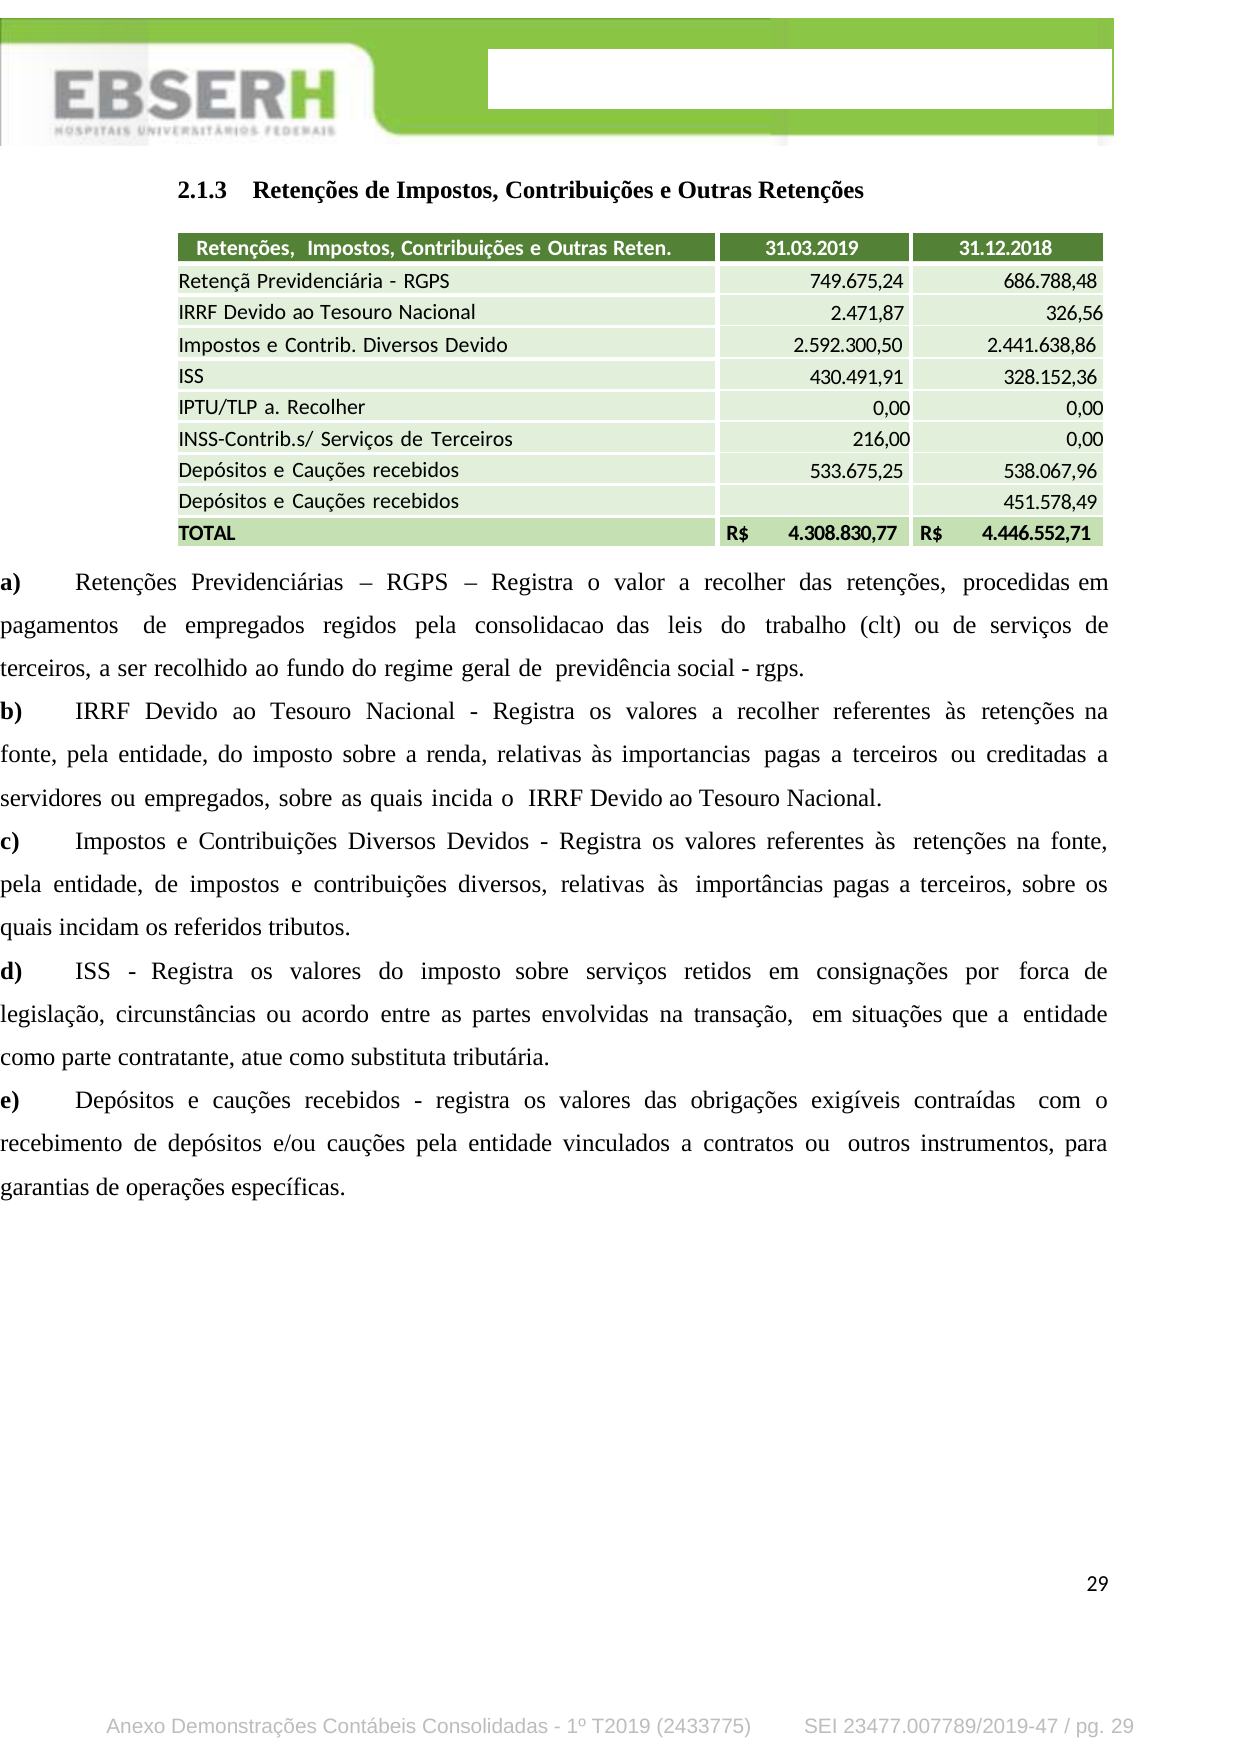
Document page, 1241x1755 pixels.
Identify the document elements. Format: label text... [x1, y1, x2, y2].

list Depósitos e cauções recebidos - registra os valores das obrigações exigíveis contraídas com o recebimento de depósitos e/ou cauções pela entidade vinculados a contratos ou outros instrumentos, para garantias de operações específicas. [0, 1085, 1108, 1200]
list IRRF Devido ao Tesouro Nacional - Registra os valores a recolher referentes às retenções na fonte, pela entidade, do imposto sobre a renda, relativas às importancias pagas a terceiros ou creditadas a servidores ou empregados, sobre as quais incida o IRRF Devido ao Tesouro Nacional. [0, 696, 1108, 811]
text 29 [0, 1569, 1108, 1597]
table_cell 0,00 [913, 422, 1103, 452]
list Retenções de Impostos, Contribuições e Outras Retenções [177, 175, 1147, 204]
list ISS - Registra os valores do imposto sobre serviços retidos em consignações por forca de legislação, circunstâncias ou acordo entre as partes envolvidas na transação, em situações que a entidade como parte contratante, atue como substituta tributária. [0, 956, 1108, 1071]
table_cell 2.592.300,50 [720, 326, 909, 357]
table_cell 686.788,48 [913, 266, 1103, 293]
table_cell 326,56 [913, 295, 1103, 325]
table_cell TOTAL [178, 518, 715, 546]
table_cell 0,00 [720, 391, 909, 420]
table_cell 533.675,25 [720, 453, 909, 483]
table_cell 538.067,96 [913, 453, 1103, 483]
table_cell 451.578,49 [913, 485, 1103, 515]
table_cell 4.308.830,77 [770, 517, 909, 546]
list Impostos e Contribuições Diversos Devidos - Registra os valores referentes às retenções na fonte, pela entidade, de impostos e contribuições diversos, relativas às importâncias pagas a terceiros, sobre os quais incidam os referidos tributos. [0, 826, 1108, 941]
table_cell 216,00 [720, 422, 909, 452]
table_cell [720, 485, 909, 515]
table_cell Depósitos e Cauções recebidos [178, 486, 715, 515]
table_cell IRRF Devido ao Tesouro Nacional [178, 297, 715, 325]
table_cell 749.675,24 [720, 266, 909, 293]
table_cell Retençã Previdenciária - RGPS [178, 266, 715, 293]
table_cell R$ [720, 517, 770, 546]
table_header Retenções, Impostos, Contribuições e Outras Reten. [178, 233, 715, 261]
table_cell Impostos e Contrib. Diversos Devido [178, 328, 715, 357]
table_cell 2.471,87 [720, 295, 909, 325]
table_cell ISS [178, 361, 715, 389]
table_cell IPTU/TLP a. Recolher [178, 392, 715, 420]
table_cell R$ [913, 517, 964, 546]
table_cell 4.446.552,71 [964, 517, 1103, 546]
list Retenções Previdenciárias – RGPS – Registra o valor a recolher das retenções, procedidas em pagamentos de empregados regidos pela consolidacao das leis do trabalho (clt) ou de serviços de terceiros, a ser recolhido ao fundo do regime geral de previdência social - rgps. [0, 567, 1108, 682]
table_cell INSS-Contrib.s/ Serviços de Terceiros [178, 423, 715, 452]
table_header 31.03.2019 [720, 233, 909, 261]
table_cell 328.152,36 [913, 359, 1103, 389]
table_header 31.12.2018 [913, 233, 1103, 261]
table_cell 0,00 [913, 391, 1103, 420]
table_cell 430.491,91 [720, 359, 909, 389]
table_cell 2.441.638,86 [913, 326, 1103, 357]
table_cell Depósitos e Cauções recebidos [178, 455, 715, 483]
